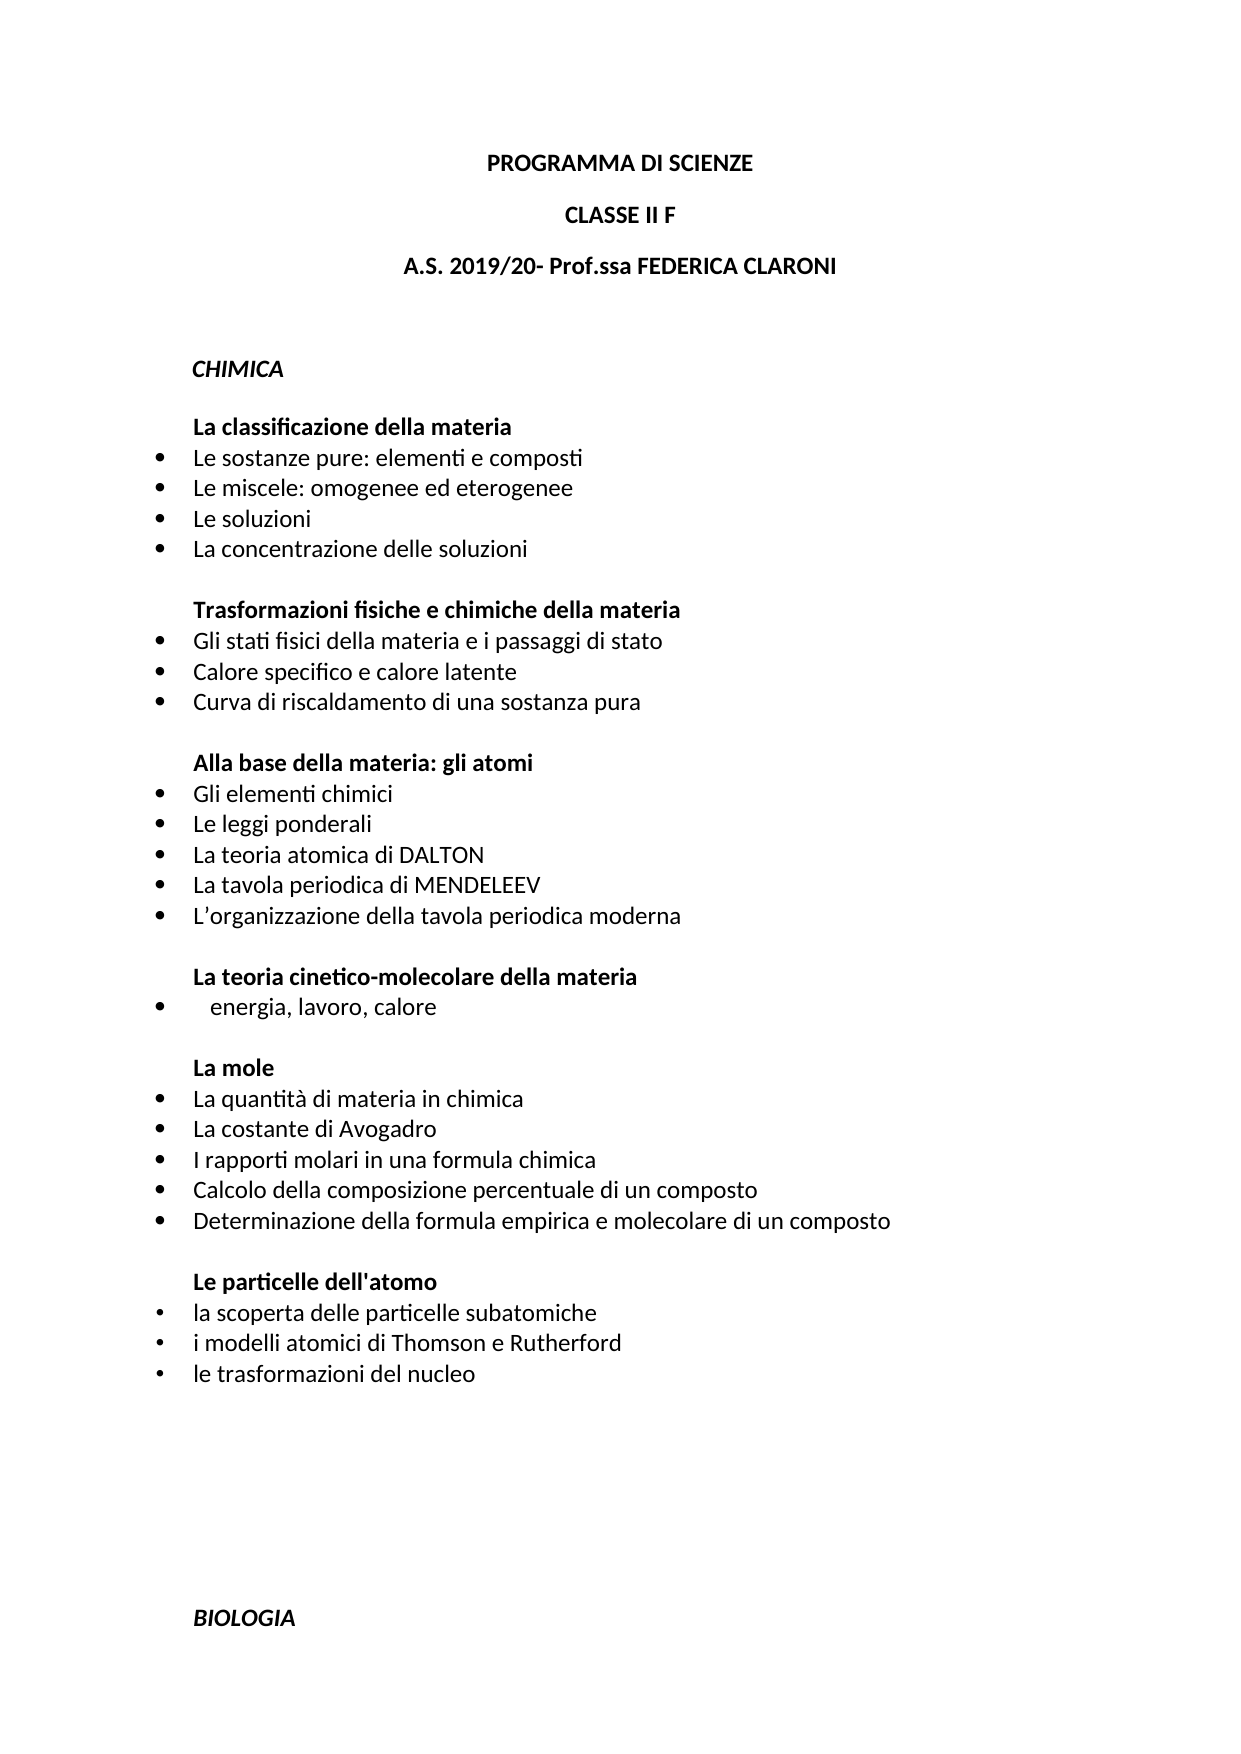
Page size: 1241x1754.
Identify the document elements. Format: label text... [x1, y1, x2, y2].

list energia, lavoro, calore [156, 991, 1122, 1022]
text A.S. 2019/20- Prof.ssa FEDERICA CLARONI [118, 250, 1122, 281]
list La concentrazione delle soluzioni [156, 534, 1122, 564]
list Gli elementi chimici [156, 778, 1122, 808]
list Le miscele: omogenee ed eterogenee [156, 473, 1122, 503]
list Alla base della materia: gli atomi [193, 747, 1122, 778]
list la scoperta delle particelle subatomiche [156, 1297, 1122, 1327]
list Gli stati fisici della materia e i passaggi di stato [156, 625, 1122, 656]
text CLASSE II F [118, 199, 1122, 229]
list le trasformazioni del nucleo [156, 1358, 1122, 1388]
list Calcolo della composizione percentuale di un composto [156, 1174, 1122, 1205]
list BIOLOGIA [193, 1602, 1122, 1632]
list Le sostanze pure: elementi e composti [156, 442, 1122, 473]
list La quantità di materia in chimica [156, 1083, 1122, 1113]
list I rapporti molari in una formula chimica [156, 1144, 1122, 1174]
list Le particelle dell'atomo [193, 1266, 1122, 1297]
list Determinazione della formula empirica e molecolare di un composto [156, 1205, 1122, 1236]
list L’organizzazione della tavola periodica moderna [156, 900, 1122, 930]
list Le leggi ponderali [156, 808, 1122, 839]
text PROGRAMMA DI SCIENZE [118, 148, 1122, 178]
list Le soluzioni [156, 503, 1122, 534]
list La classificazione della materia [193, 412, 1122, 442]
list La tavola periodica di MENDELEEV [156, 869, 1122, 900]
list La mole [193, 1052, 1122, 1083]
list La teoria atomica di DALTON [156, 839, 1122, 869]
list La teoria cinetico-molecolare della materia [156, 961, 1122, 991]
list Trasformazioni fisiche e chimiche della materia [156, 595, 1122, 625]
text CHIMICA [118, 353, 1122, 383]
list La costante di Avogadro [156, 1113, 1122, 1144]
list Calore specifico e calore latente [156, 656, 1122, 686]
list i modelli atomici di Thomson e Rutherford [156, 1327, 1122, 1358]
list Curva di riscaldamento di una sostanza pura [156, 686, 1122, 717]
